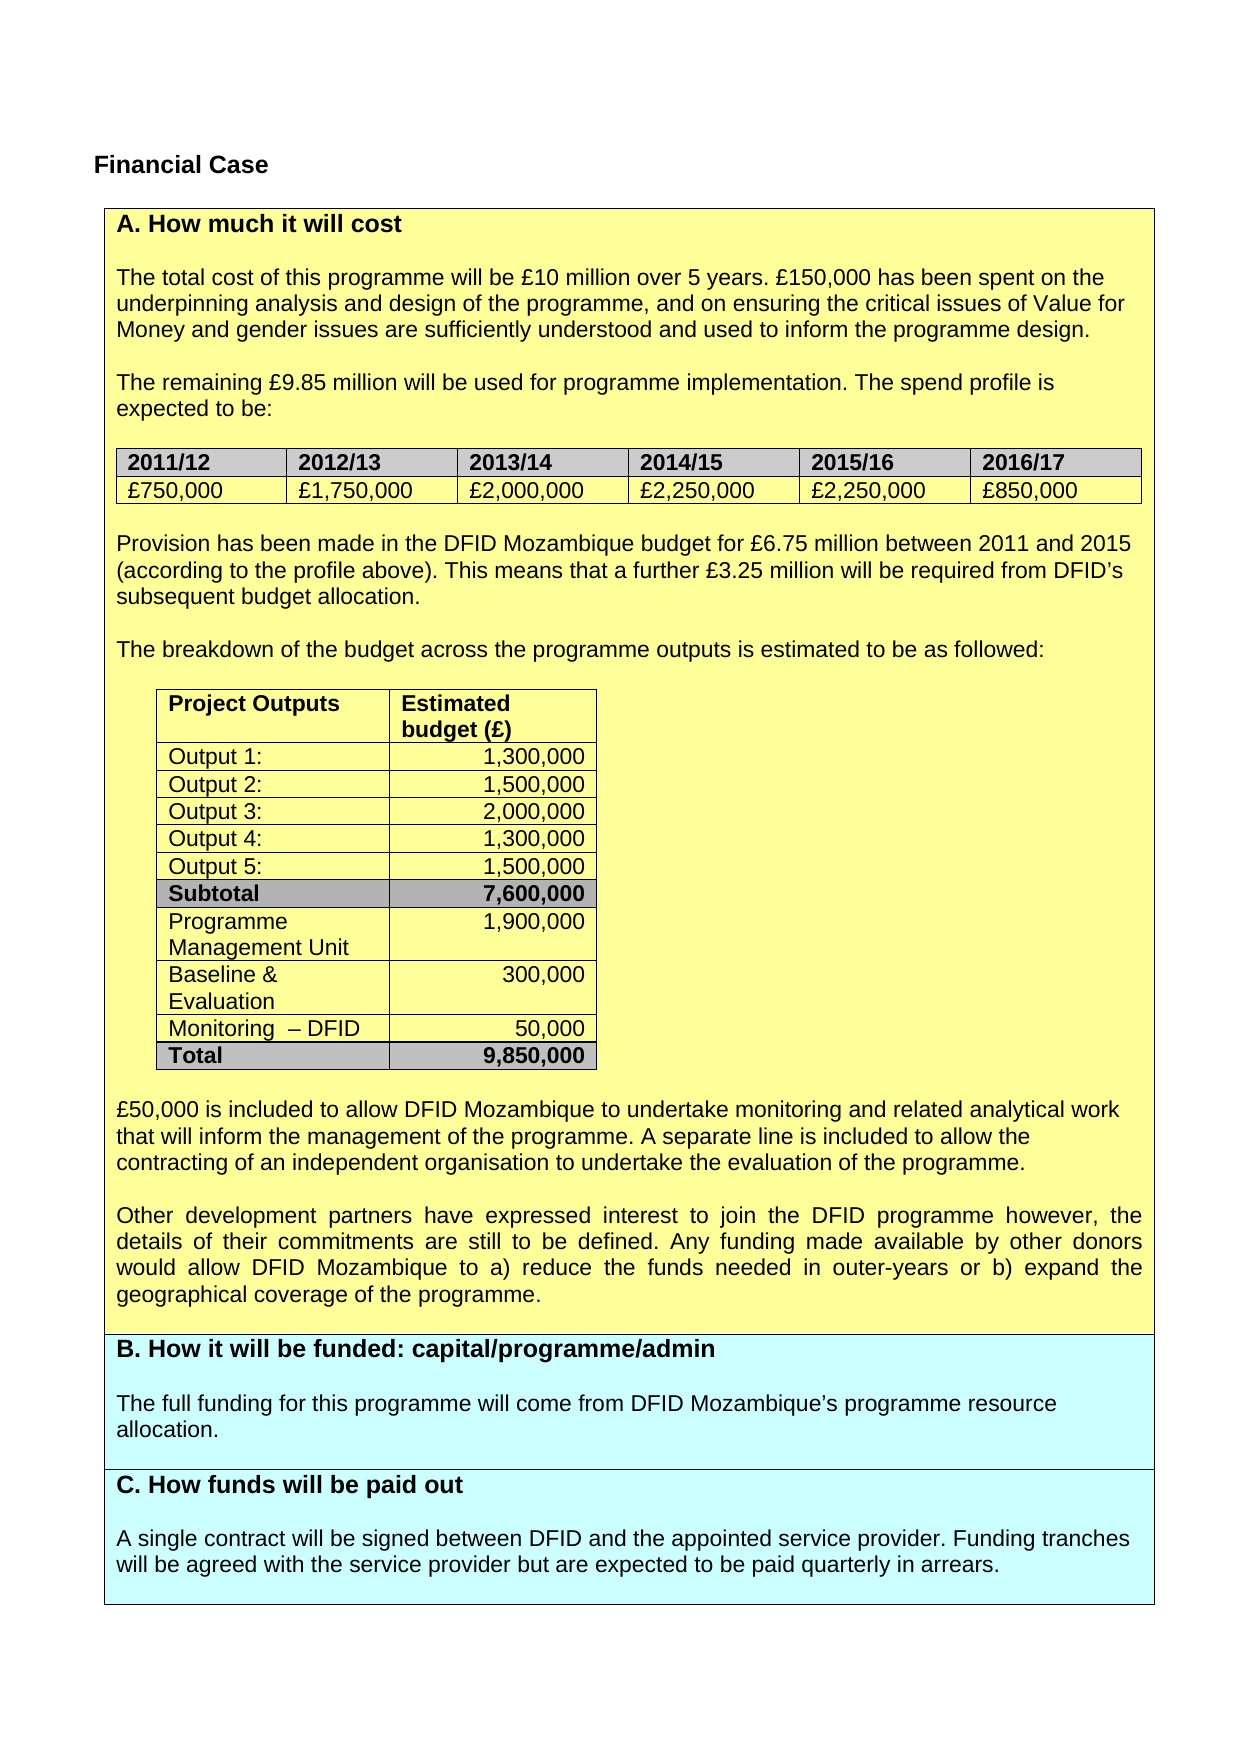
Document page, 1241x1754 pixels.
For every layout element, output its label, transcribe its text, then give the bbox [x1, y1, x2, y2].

table_cell Programme Management Unit [157, 908, 389, 960]
table_cell £750,000 [117, 477, 286, 503]
table_cell Output 1: [157, 743, 389, 769]
table_cell Output 3: [157, 798, 389, 824]
table_cell £2,250,000 [629, 477, 799, 503]
table_header A. How much it will cost The total cost of this programme will be £10 million over 5 years. £150,000 has been spent on the underpinning analysis and design of the programme, and on ensuring the critical issues of Value for Money and gender issues are sufficiently understood and used to inform the programme design. The remaining £9.85 million will be used for programme implementation. The spend profile is expected to be: Provision has been made in the DFID Mozambique budget for £6.75 million between 2011 and 2015 (according to the profile above). This means that a further £3.25 million will be required from DFID’s subsequent budget allocation. The breakdown of the budget across the programme outputs is estimated to be as followed: £50,000 is included to allow DFID Mozambique to undertake monitoring and related analytical work that will inform the management of the programme. A separate line is included to allow the contracting of an independent organisation to undertake the evaluation of the programme. Other development partners have expressed interest to join the DFID programme however, the details of their commitments are still to be defined. Any funding made available by other donors would allow DFID Mozambique to a) reduce the funds needed in outer-years or b) expand the geographical coverage of the programme. [105, 209, 1154, 1333]
table_cell 1,900,000 [390, 908, 596, 960]
table_cell Total [157, 1043, 389, 1069]
table_cell £2,250,000 [800, 477, 970, 503]
table_cell 2,000,000 [390, 798, 596, 824]
table_cell 1,300,000 [390, 743, 596, 769]
table_cell Output 2: [157, 771, 389, 797]
table_cell 1,500,000 [390, 853, 596, 879]
table_header 2011/12 [117, 449, 286, 476]
table_cell Output 4: [157, 825, 389, 852]
table_cell 50,000 [390, 1015, 596, 1041]
table_cell Output 5: [157, 853, 389, 879]
table_cell £1,750,000 [287, 477, 457, 503]
table_header Project Outputs [157, 690, 389, 742]
table_header 2012/13 [287, 449, 457, 476]
table_cell Monitoring – DFID [157, 1015, 389, 1041]
table_cell 300,000 [390, 961, 596, 1014]
table_cell 1,500,000 [390, 771, 596, 797]
table_header 2016/17 [971, 449, 1141, 476]
table_cell £850,000 [971, 477, 1141, 503]
table_cell 9,850,000 [390, 1043, 596, 1069]
table_header 2014/15 [629, 449, 799, 476]
table_cell Subtotal [157, 880, 389, 907]
table_header Estimated budget (£) [390, 690, 596, 742]
table_cell £2,000,000 [458, 477, 628, 503]
table_header 2013/14 [458, 449, 628, 476]
table_cell 1,300,000 [390, 825, 596, 852]
table_cell B. How it will be funded: capital/programme/admin The full funding for this programme will come from DFID Mozambique’s programme resource allocation. [105, 1335, 1154, 1469]
table_cell C. How funds will be paid out A single contract will be signed between DFID and the appointed service provider. Funding tranches will be agreed with the service provider but are expected to be paid quarterly in arrears. [105, 1470, 1154, 1604]
text Financial Case [93, 150, 1125, 179]
table_cell Baseline & Evaluation [157, 961, 389, 1014]
table_header 2015/16 [800, 449, 970, 476]
table_cell 7,600,000 [390, 880, 596, 907]
